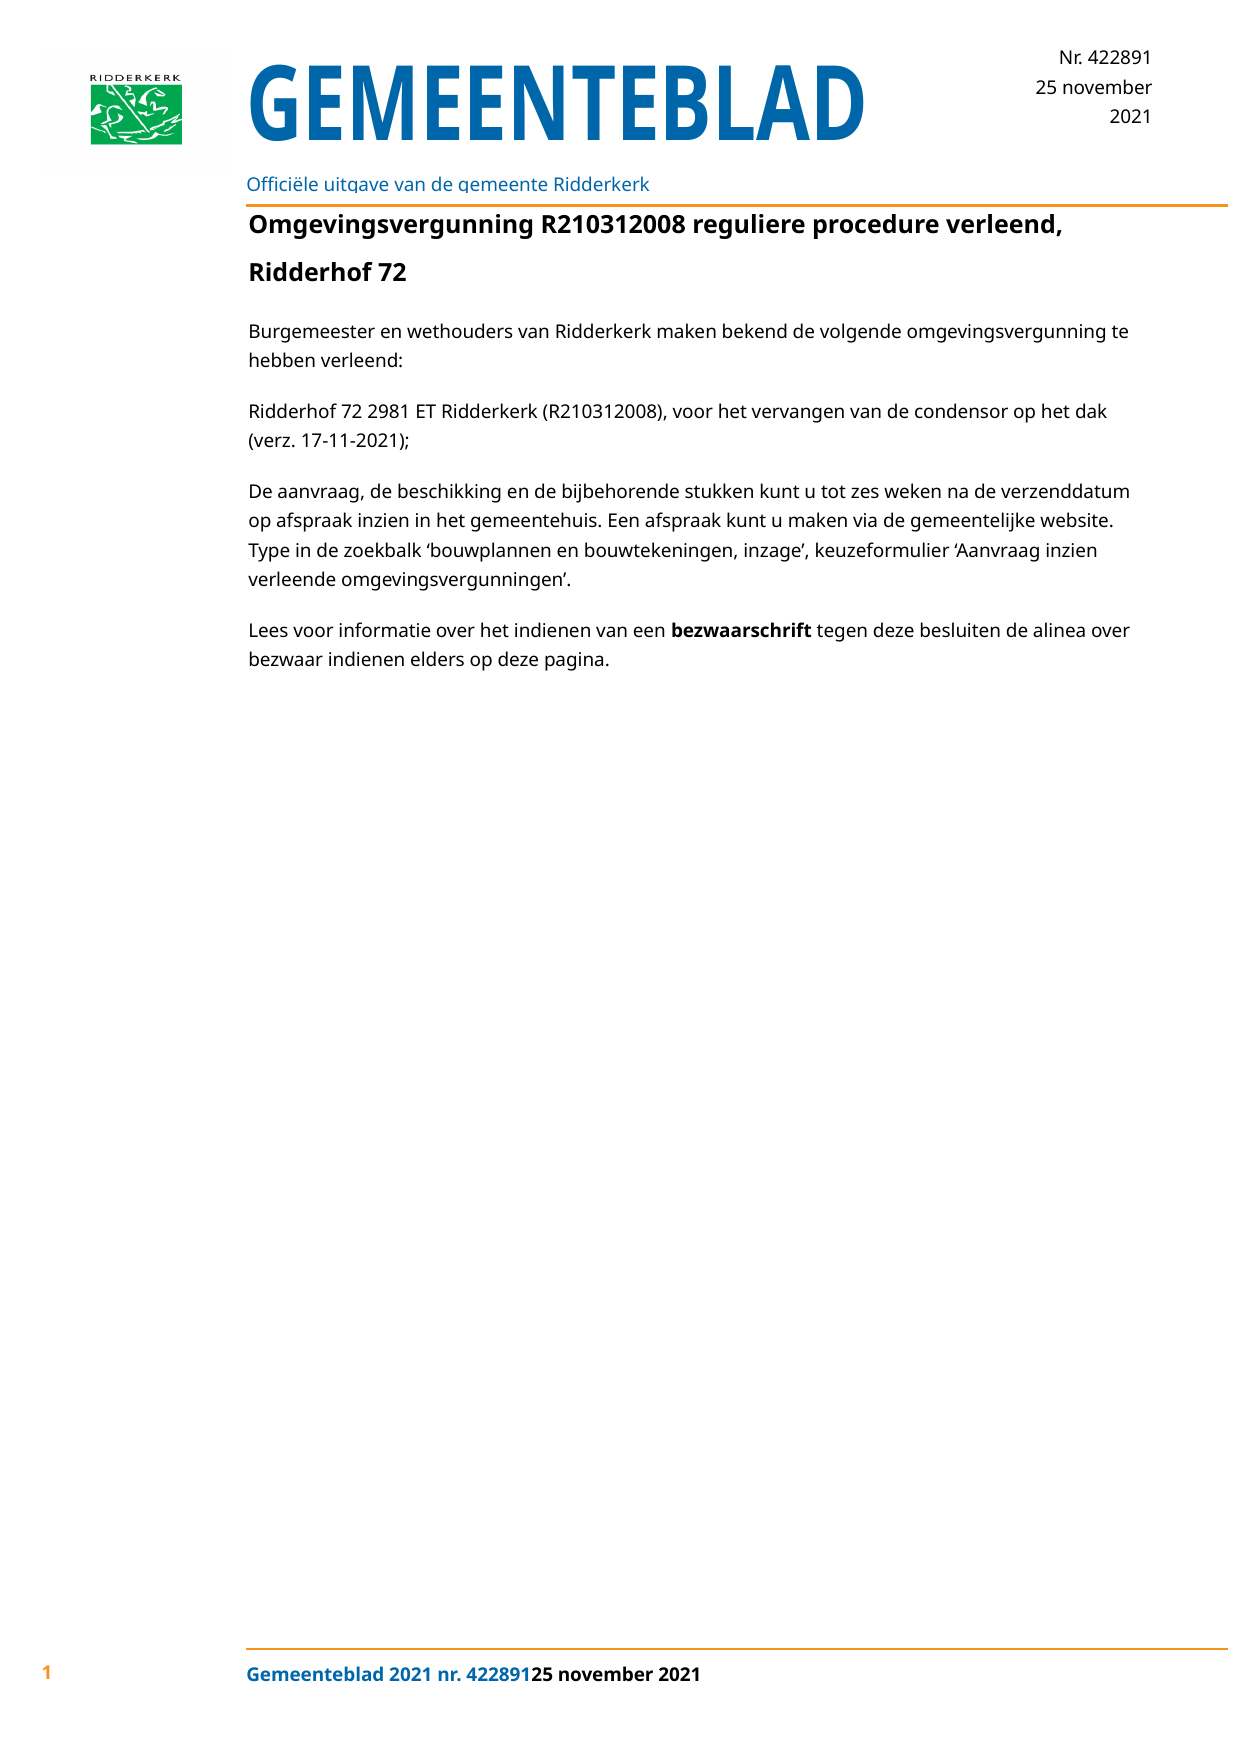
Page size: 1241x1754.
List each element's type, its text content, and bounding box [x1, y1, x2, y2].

text Lees voor informatie over het indienen van een bezwaarschrift tegen deze besluiten de alinea over bezwaar indienen elders op deze pagina. [248, 617, 1152, 672]
text De aanvraag, de beschikking en de bijbehorende stukken kunt u tot zes weken na de verzenddatum op afspraak inzien in het gemeentehuis. Een afspraak kunt u maken via de gemeentelijke website. Type in de zoekbalk ‘bouwplannen en bouwtekeningen, inzage’, keuzeformulier ‘Aanvraag inzien verleende omgevingsvergunningen’. [248, 478, 1152, 592]
text Burgemeester en wethouders van Ridderkerk maken bekend de volgende omgevingsvergunning te hebben verleend: [248, 318, 1152, 373]
text Omgevingsvergunning R210312008 reguliere procedure verleend, Ridderhof 72 [248, 207, 1152, 288]
text Ridderhof 72 2981 ET Ridderkerk (R210312008), voor het vervangen van de condensor op het dak (verz. 17-11-2021); [248, 398, 1152, 453]
picture [41, 47, 231, 172]
